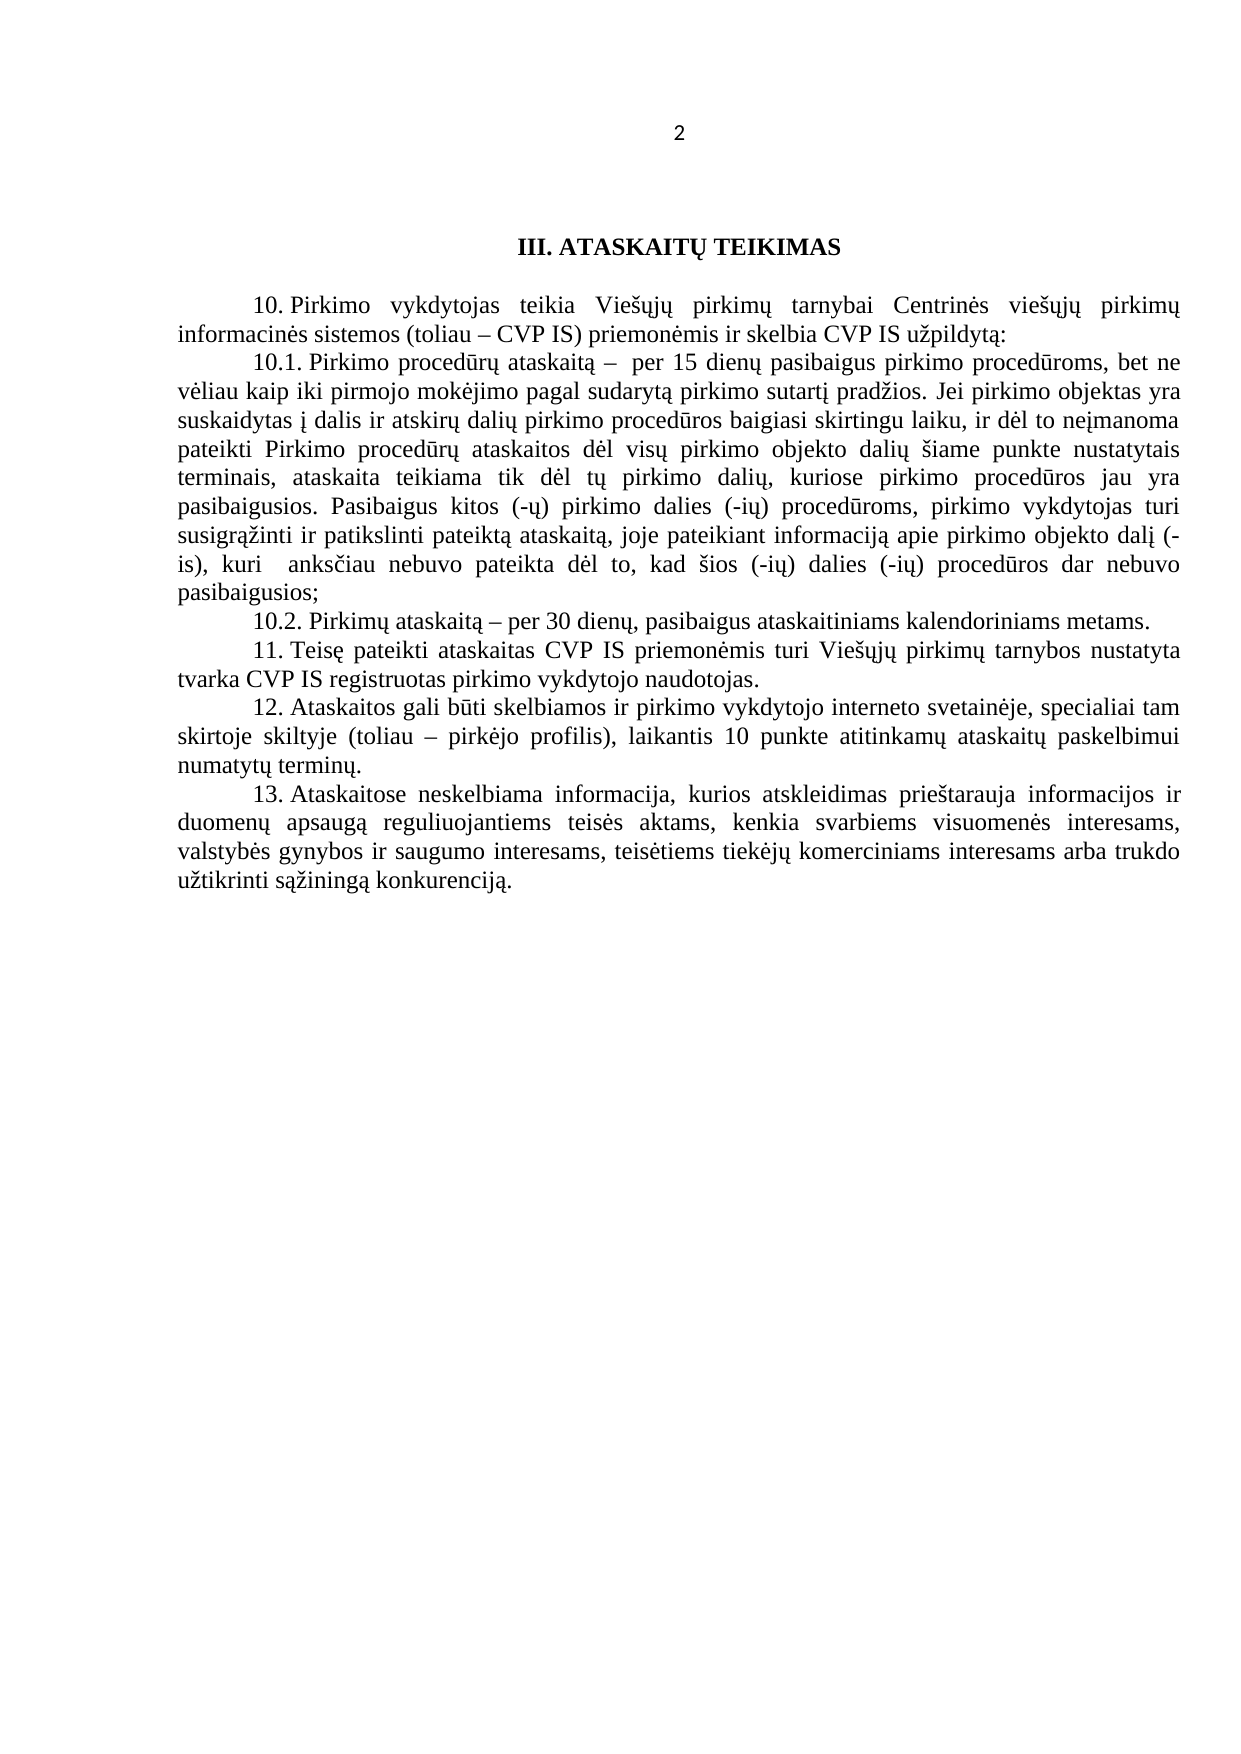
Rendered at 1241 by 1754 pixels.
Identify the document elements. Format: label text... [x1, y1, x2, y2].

text 13. Ataskaitose neskelbiama informacija, kurios atskleidimas prieštarauja informacijos ir duomenų apsaugą reguliuojantiems teisės aktams, kenkia svarbiems visuomenės interesams, valstybės gynybos ir saugumo interesams, teisėtiems tiekėjų komerciniams interesams arba trukdo užtikrinti sąžiningą konkurenciją. [177, 779, 1181, 894]
text III. ATASKAITŲ TEIKIMAS [177, 232, 1181, 261]
text 12. Ataskaitos gali būti skelbiamos ir pirkimo vykdytojo interneto svetainėje, specialiai tam skirtoje skiltyje (toliau – pirkėjo profilis), laikantis 10 punkte atitinkamų ataskaitų paskelbimui numatytų terminų. [177, 692, 1181, 779]
text 11. Teisę pateikti ataskaitas CVP IS priemonėmis turi Viešųjų pirkimų tarnybos nustatyta tvarka CVP IS registruotas pirkimo vykdytojo naudotojas. [177, 635, 1181, 692]
text 10. Pirkimo vykdytojas teikia Viešųjų pirkimų tarnybai Centrinės viešųjų pirkimų informacinės sistemos (toliau – CVP IS) priemonėmis ir skelbia CVP IS užpildytą: [177, 290, 1181, 347]
text 10.1. Pirkimo procedūrų ataskaitą – per 15 dienų pasibaigus pirkimo procedūroms, bet ne vėliau kaip iki pirmojo mokėjimo pagal sudarytą pirkimo sutartį pradžios. Jei pirkimo objektas yra suskaidytas į dalis ir atskirų dalių pirkimo procedūros baigiasi skirtingu laiku, ir dėl to neįmanoma pateikti Pirkimo procedūrų ataskaitos dėl visų pirkimo objekto dalių šiame punkte nustatytais terminais, ataskaita teikiama tik dėl tų pirkimo dalių, kuriose pirkimo procedūros jau yra pasibaigusios. Pasibaigus kitos (-ų) pirkimo dalies (-ių) procedūroms, pirkimo vykdytojas turi susigrąžinti ir patikslinti pateiktą ataskaitą, joje pateikiant informaciją apie pirkimo objekto dalį (-is), kuri anksčiau nebuvo pateikta dėl to, kad šios (-ių) dalies (-ių) procedūros dar nebuvo pasibaigusios; [177, 347, 1181, 606]
text 10.2. Pirkimų ataskaitą – per 30 dienų, pasibaigus ataskaitiniams kalendoriniams metams. [177, 606, 1181, 635]
